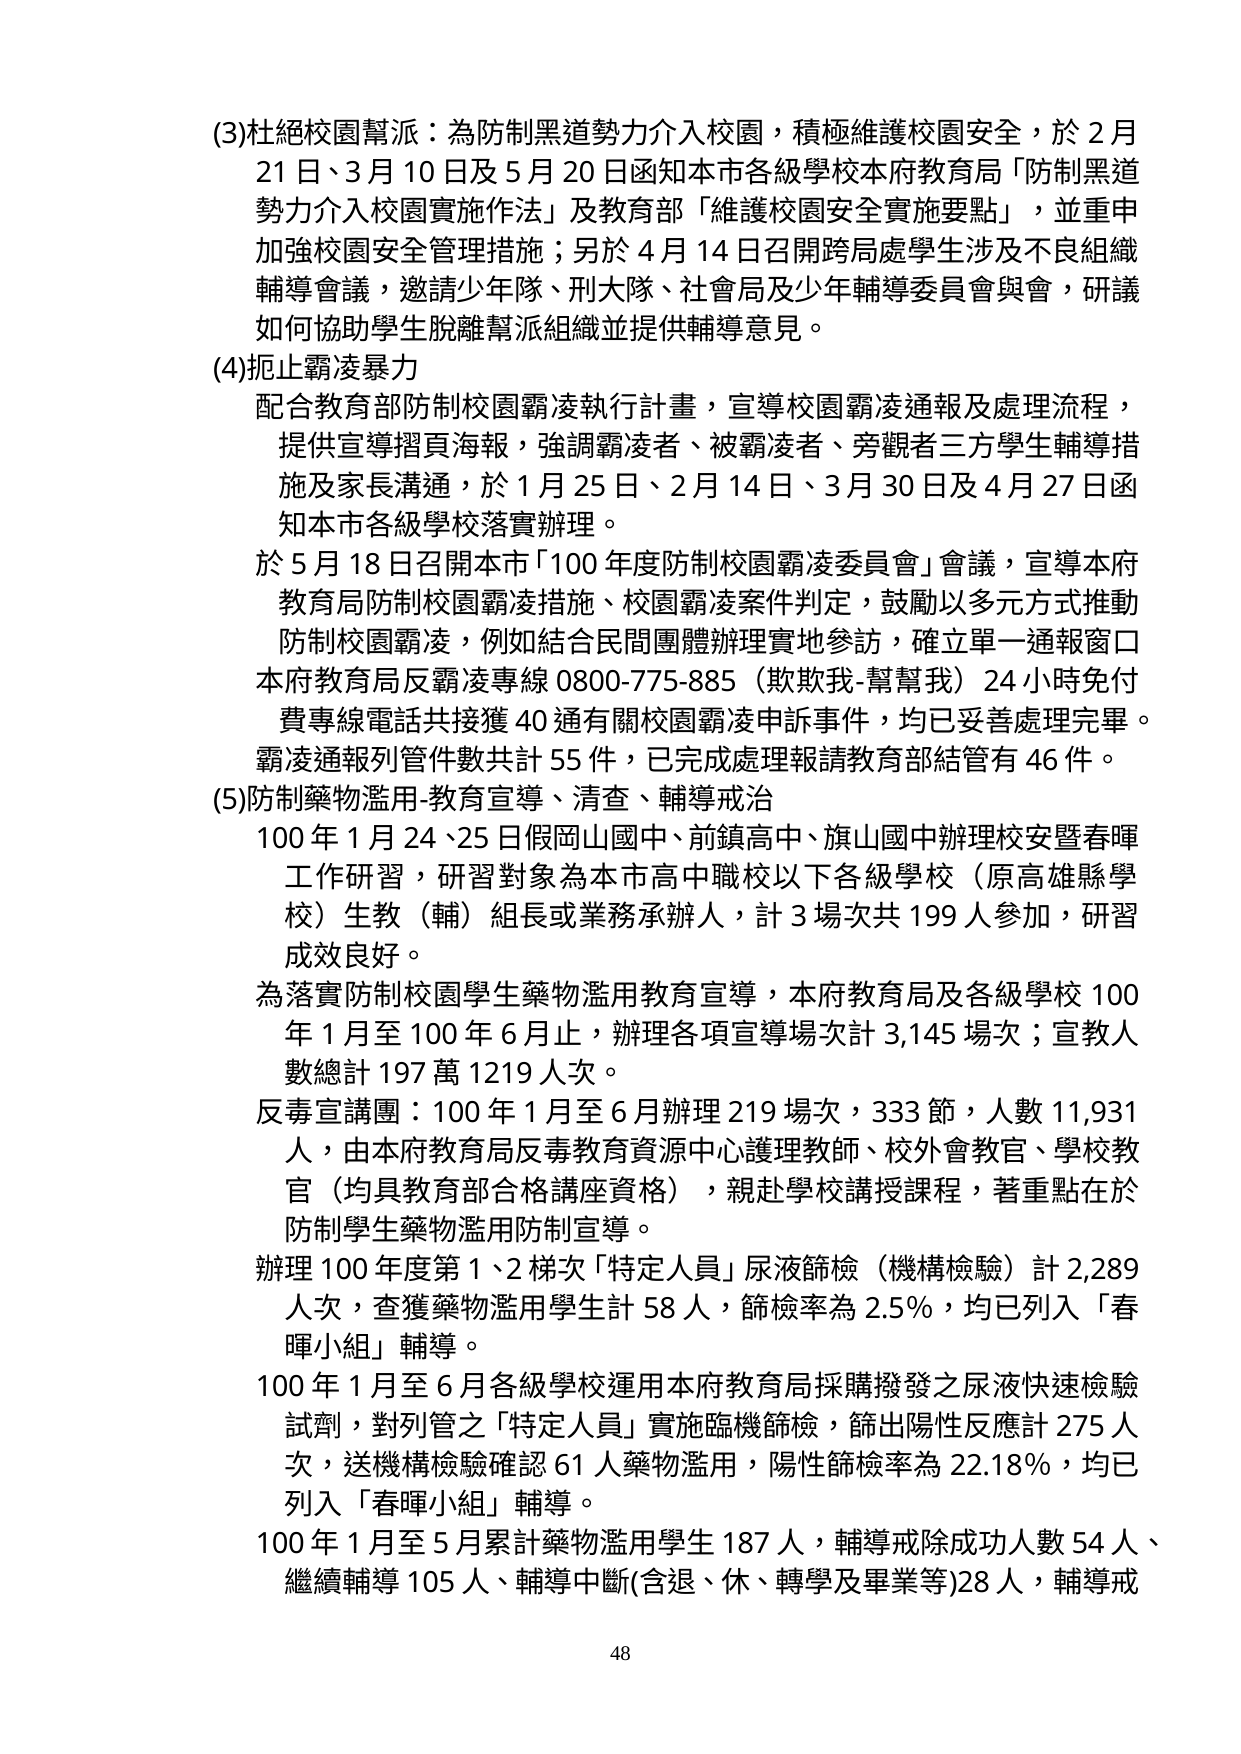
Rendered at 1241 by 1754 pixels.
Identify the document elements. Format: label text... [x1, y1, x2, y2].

text 反毒宣講團：100年1月至6月辦理219場次，333節，人數11,931人，由本府教育局反毒教育資源中心護理教師、校外會教官、學校教官（均具教育部合格講座資格），親赴學校講授課程，著重點在於防制學生藥物濫用防制宣導。 [255, 1091, 1140, 1248]
text 於5月18日召開本市「100年度防制校園霸凌委員會」會議，宣導本府教育局防制校園霸凌措施、校園霸凌案件判定，鼓勵以多元方式推動防制校園霸凌，例如結合民間團體辦理實地參訪，確立單一通報窗口。 [255, 543, 1140, 661]
text 本府教育局反霸凌專線0800-775-885（欺欺我-幫幫我）24小時免付費專線電話共接獲40通有關校園霸凌申訴事件，均已妥善處理完畢。 [255, 661, 1140, 739]
text 100年1月24、25日假岡山國中、前鎮高中、旗山國中辦理校安暨春暉工作研習，研習對象為本市高中職校以下各級學校（原高雄縣學校）生教（輔）組長或業務承辦人，計3場次共199人參加，研習成效良好。 [255, 817, 1140, 974]
text 100年1月至5月累計藥物濫用學生187人，輔導戒除成功人數54人、繼續輔導105人、輔導中斷(含退、休、轉學及畢業等)28人，輔導戒治成功執行率達28.8%。結合相關單位共同合作，各級學校依需求與轄區分局於開學1個月內完成「維護校園安全支援協定書」，另於4月27日函請本府警察局及民政局（社區巡守隊），針對各校危安熱點協助加強巡邏，另由學校或本府教育局察覺學生偏差行為，提供相關情資通報警方，經警方偵辦後破獲少年販毒集團及暴力恐嚇等共計2件。 [255, 1522, 1140, 1601]
text (4)扼止霸凌暴力 [213, 347, 1140, 386]
text 霸凌通報列管件數共計55件，已完成處理報請教育部結管有46件。 [255, 739, 1140, 778]
text 配合教育部防制校園霸凌執行計畫，宣導校園霸凌通報及處理流程，提供宣導摺頁海報，強調霸凌者、被霸凌者、旁觀者三方學生輔導措施及家長溝通，於1月25日、2月14日、3月30日及4月27日函知本市各級學校落實辦理。 [255, 386, 1140, 543]
text 為落實防制校園學生藥物濫用教育宣導，本府教育局及各級學校100年1月至100年6月止，辦理各項宣導場次計3,145場次；宣教人數總計197萬1219人次。 [255, 974, 1140, 1091]
text (5)防制藥物濫用-教育宣導、清查、輔導戒治 [213, 778, 1140, 817]
text 100年1月至6月各級學校運用本府教育局採購撥發之尿液快速檢驗試劑，對列管之「特定人員」實施臨機篩檢，篩出陽性反應計275人次，送機構檢驗確認61人藥物濫用，陽性篩檢率為22.18％，均已列入「春暉小組」輔導。 [255, 1366, 1140, 1522]
text 辦理100年度第1、2梯次「特定人員」尿液篩檢（機構檢驗）計2,289人次，查獲藥物濫用學生計58人，篩檢率為2.5％，均已列入「春暉小組」輔導。 [255, 1248, 1140, 1366]
text (3)杜絕校園幫派：為防制黑道勢力介入校園，積極維護校園安全，於2月21日、3月10日及5月20日函知本市各級學校本府教育局「防制黑道勢力介入校園實施作法」及教育部「維護校園安全實施要點」，並重申加強校園安全管理措施；另於4月14日召開跨局處學生涉及不良組織輔導會議，邀請少年隊、刑大隊、社會局及少年輔導委員會與會，研議如何協助學生脫離幫派組織並提供輔導意見。 [213, 112, 1140, 347]
